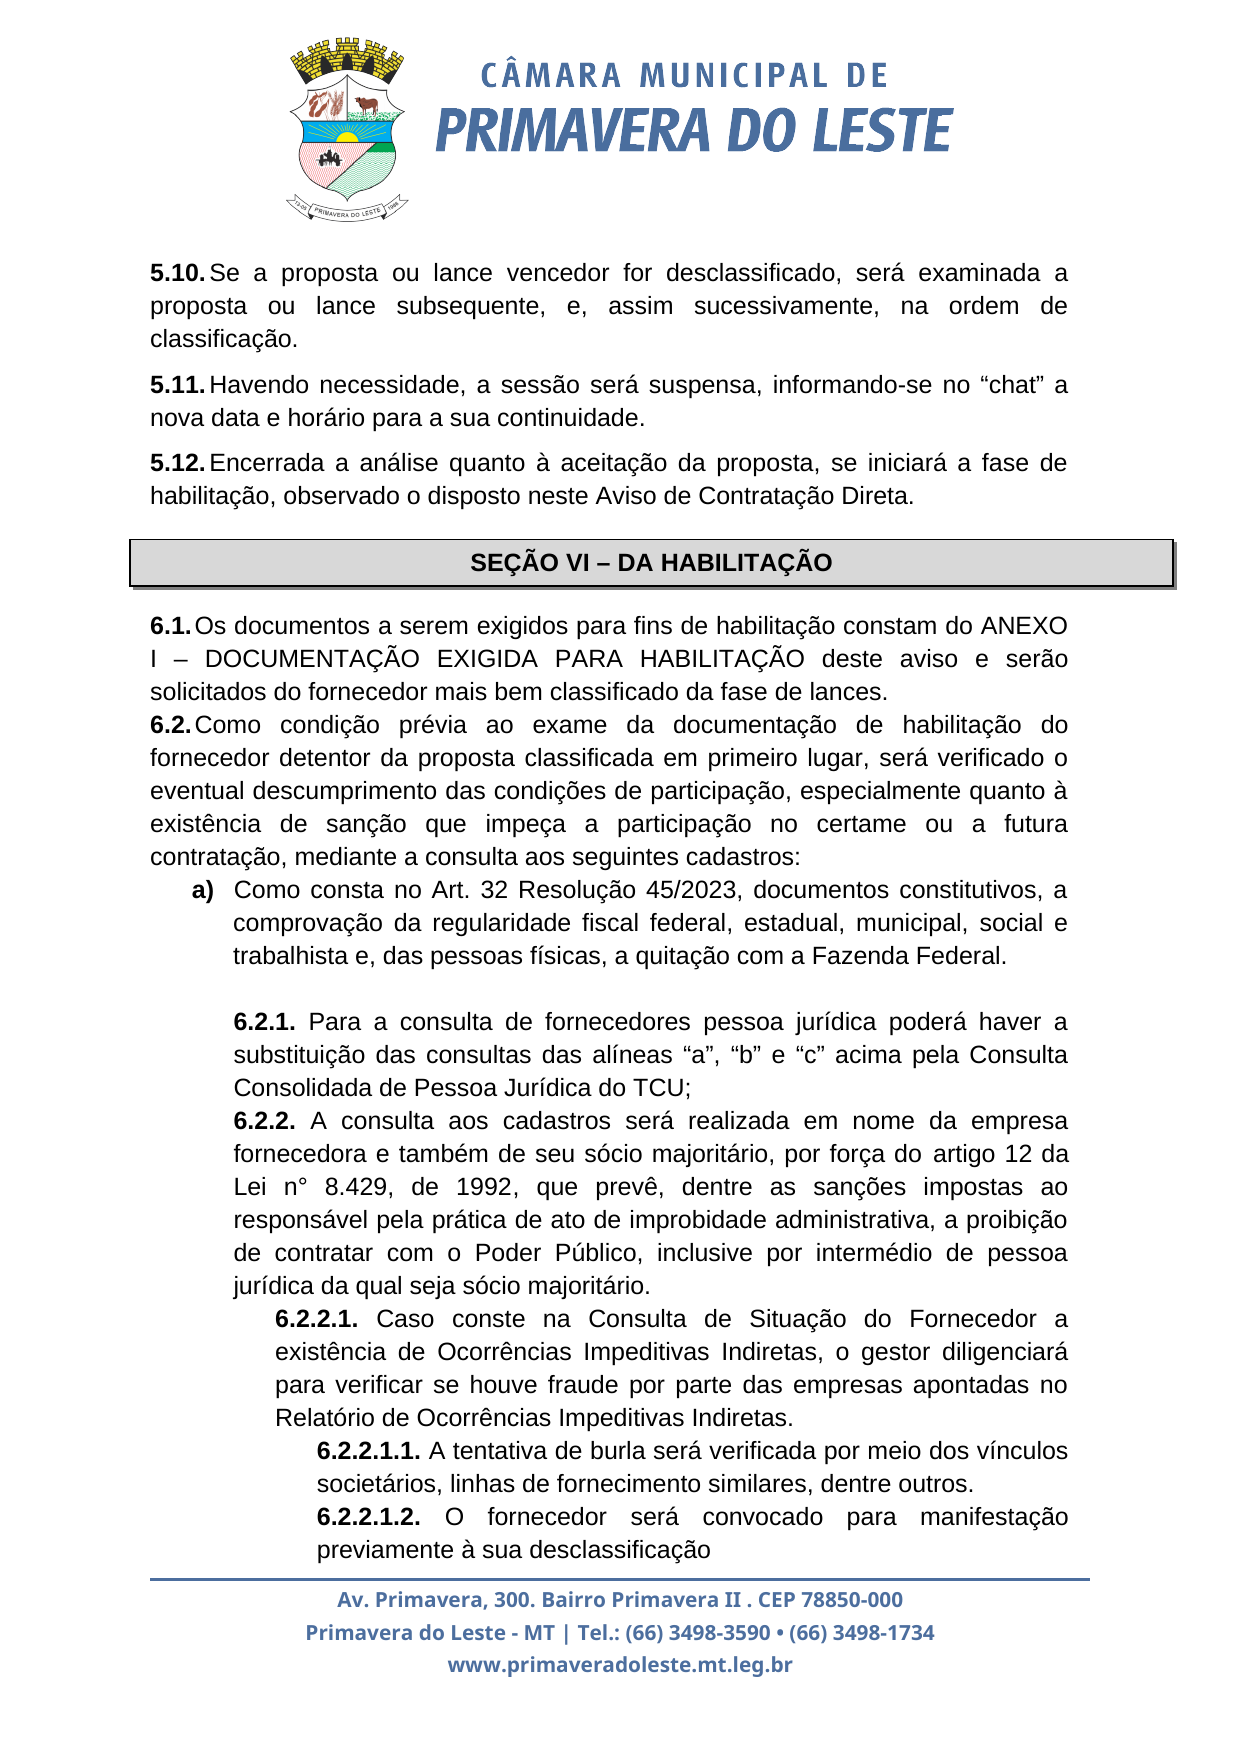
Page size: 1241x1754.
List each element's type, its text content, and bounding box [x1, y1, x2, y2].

list 6.2.2.1. Caso conste na Consulta de Situação do Fornecedor a existência de Ocorrências Impeditivas Indiretas, o gestor diligenciará para verificar se houve fraude por parte das empresas apontadas no Relatório de Ocorrências Impeditivas Indiretas. [275, 1304, 1069, 1432]
list 6.2.2.1.1. A tentativa de burla será verificada por meio dos vínculos societários, linhas de fornecimento similares, dentre outros. [317, 1436, 1069, 1498]
text 5.11. Havendo necessidade, a sessão será suspensa, informando-se no “chat” a nova data e horário para a sua continuidade. [150, 370, 1069, 431]
list a) Como consta no Art. 32 Resolução 45/2023, documentos constitutivos, a comprovação da regularidade fiscal federal, estadual, municipal, social e trabalhista e, das pessoas físicas, a quitação com a Fazenda Federal. [192, 875, 1069, 970]
picture [117, 25, 1092, 236]
list 6.1. Os documentos a serem exigidos para fins de habilitação constam do ANEXO I – DOCUMENTAÇÃO EXIGIDA PARA HABILITAÇÃO deste aviso e serão solicitados do fornecedor mais bem classificado da fase de lances. [150, 611, 1069, 706]
list 6.2.2.1.2. O fornecedor será convocado para manifestação previamente à sua desclassificação [317, 1502, 1069, 1564]
list 6.2. Como condição prévia ao exame da documentação de habilitação do fornecedor detentor da proposta classificada em primeiro lugar, será verificado o eventual descumprimento das condições de participação, especialmente quanto à existência de sanção que impeça a participação no certame ou a futura contratação, mediante a consulta aos seguintes cadastros: [150, 710, 1069, 871]
text 5.12. Encerrada a análise quanto à aceitação da proposta, se iniciará a fase de habilitação, observado o disposto neste Aviso de Contratação Direta. [150, 448, 1069, 510]
list 6.2.1. Para a consulta de fornecedores pessoa jurídica poderá haver a substituição das consultas das alíneas “a”, “b” e “c” acima pela Consulta Consolidada de Pessoa Jurídica do TCU; [233, 1007, 1069, 1102]
text 5.10. Se a proposta ou lance vencedor for desclassificado, será examinada a proposta ou lance subsequente, e, assim sucessivamente, na ordem de classificação. [150, 258, 1069, 353]
text SEÇÃO VI – DA HABILITAÇÃO [146, 548, 1157, 577]
list 6.2.2. A consulta aos cadastros será realizada em nome da empresa fornecedora e também de seu sócio majoritário, por força do artigo 12 da Lei n° 8.429, de 1992, que prevê, dentre as sanções impostas ao responsável pela prática de ato de improbidade administrativa, a proibição de contratar com o Poder Público, inclusive por intermédio de pessoa jurídica da qual seja sócio majoritário. [233, 1106, 1069, 1300]
